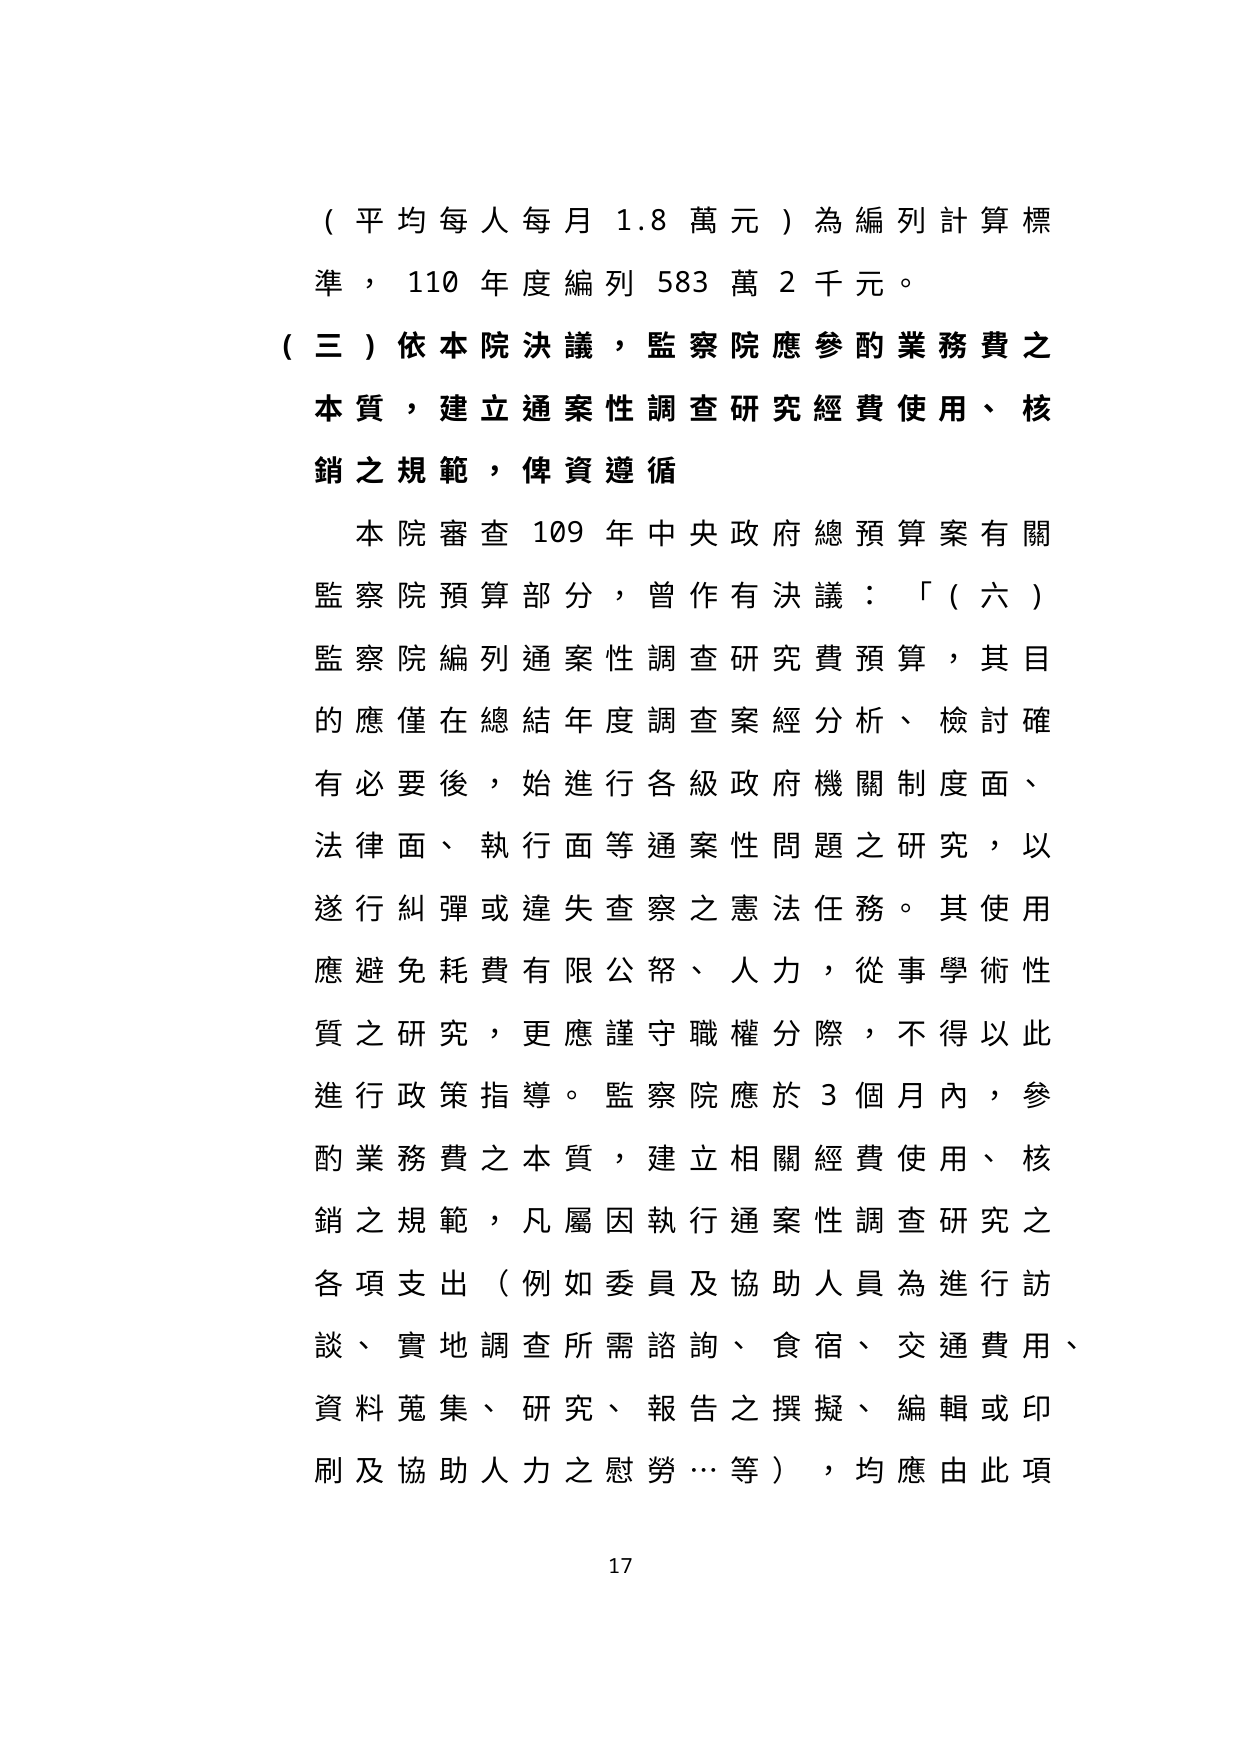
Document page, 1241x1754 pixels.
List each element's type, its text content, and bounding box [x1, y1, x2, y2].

text 本院審查109年中央政府總預算案有關監察院預算部分，曾作有決議：「(六)監察院編列通案性調查研究費預算，其目的應僅在總結年度調查案經分析、檢討確有必要後，始進行各級政府機關制度面、法律面、執行面等通案性問題之研究，以遂行糾彈或違失查察之憲法任務。其使用應避免耗費有限公帑、人力，從事學術性質之研究，更應謹守職權分際，不得以此進行政策指導。監察院應於3個月內，參酌業務費之本質，建立相關經費使用、核銷之規範，凡屬因執行通案性調查研究之各項支出（例如委員及協助人員為進行訪談、實地調查所需諮詢、食宿、交通費用、資料蒐集、研究、報告之撰擬、編輯或印刷及協助人力之慰勞…等），均應由此項經費中支出。」由於過往通案性調查研究費核銷時，僅憑監察委員個人開立之領據報支，並由委員視實際需要情形綜合彈性運用，未再另行檢附原始憑證(單據)報銷，致難以查證該項經費有無違反相關法令之不當支出，故本院決議要求監察院應參酌業務費之本質，就相關經費使用、核銷作明確規範，俾資遵循。 [271, 490, 1058, 1490]
text (三)依本院決議，監察院應參酌業務費之本質，建立通案性調查研究經費使用、核銷之規範，俾資遵循 [242, 302, 1058, 490]
text 4.109年度原係以監察委員27人每年24萬元(平均每人每月2萬元)為計算標準編製送審，該年度計編列648萬元；惟因本院於109年1月17日審議監察院預算案時，決議對該筆預算刪減10%，故109年度「通案性案件調查經費」之法定預算數減為583萬2千元，且自110年起，該通案性案件調查經費改以每人每年21萬6千元(平均每人每月1.8萬元)為編列計算標準，110年度編列583萬2千元。 [271, 177, 1058, 302]
